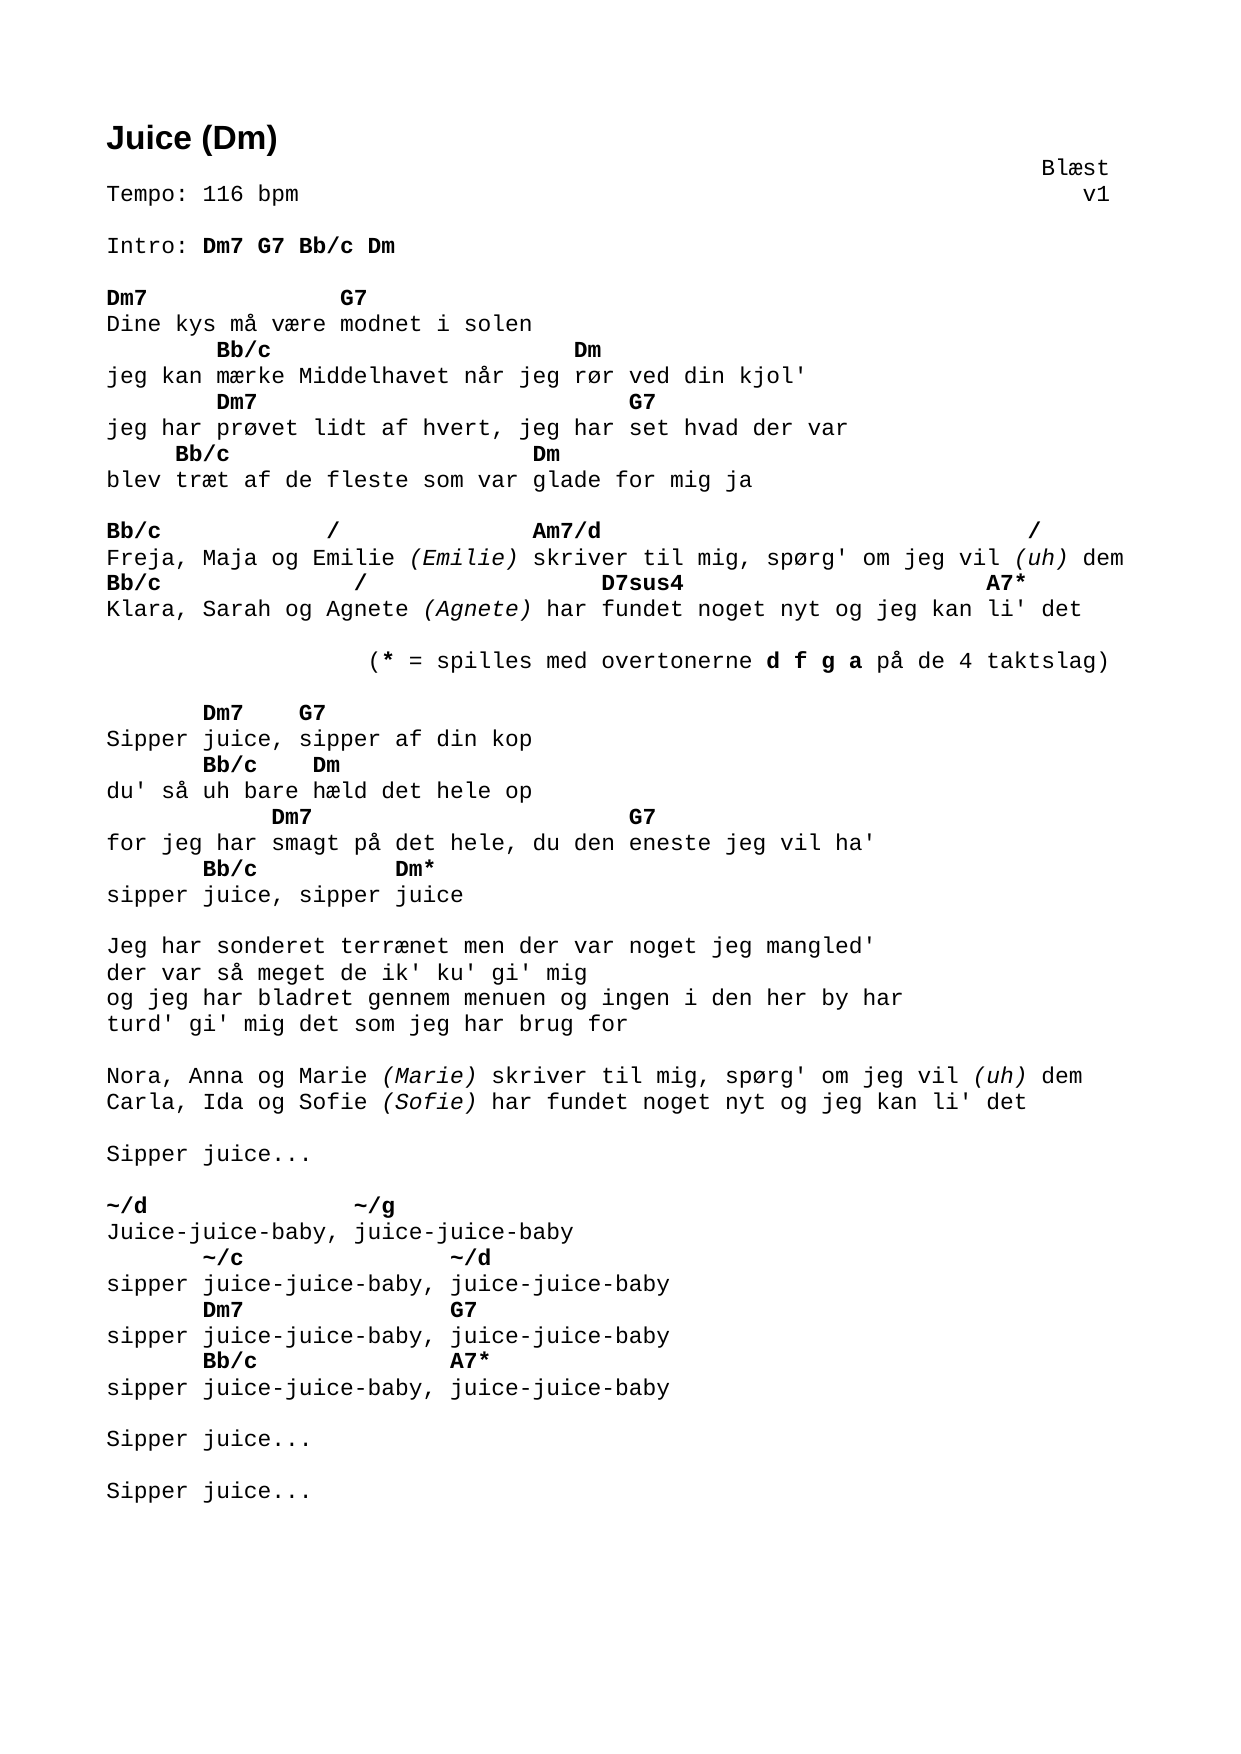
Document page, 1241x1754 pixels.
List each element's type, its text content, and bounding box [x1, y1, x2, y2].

text Sipper juice... [106, 1479, 1134, 1506]
text Sipper juice... [106, 1142, 1134, 1168]
text Bb/c Dm [106, 442, 1134, 468]
text Bb/c / Am7/d / [106, 520, 1134, 546]
text Dm7 G7 [106, 286, 1134, 312]
text Intro: Dm7 G7 Bb/c Dm [106, 234, 1134, 261]
text Bb/c Dm [106, 338, 1134, 364]
text Sipper juice, sipper af din kop [106, 727, 1134, 753]
text Bb/c Dm [106, 753, 1134, 779]
text jeg kan mærke Middelhavet når jeg rør ved din kjol' [106, 364, 1134, 390]
text Tempo: 116 bpm v1 [106, 183, 1134, 209]
text turd' gi' mig det som jeg har brug for [106, 1013, 1134, 1039]
text blev træt af de fleste som var glade for mig ja [106, 468, 1134, 494]
text sipper juice-juice-baby, juice-juice-baby [106, 1376, 1134, 1402]
text Blæst [106, 157, 1134, 183]
text der var så meget de ik' ku' gi' mig [106, 961, 1134, 987]
text ~/c ~/d [106, 1246, 1134, 1272]
text ~/d ~/g [106, 1194, 1134, 1220]
text Jeg har sonderet terrænet men der var noget jeg mangled' [106, 935, 1134, 961]
text og jeg har bladret gennem menuen og ingen i den her by har [106, 987, 1134, 1013]
text Dine kys må være modnet i solen [106, 312, 1134, 338]
text Bb/c A7* [106, 1350, 1134, 1376]
subtitle Juice (Dm) [106, 118, 1134, 157]
text sipper juice, sipper juice [106, 883, 1134, 909]
text Klara, Sarah og Agnete (Agnete) har fundet noget nyt og jeg kan li' det [106, 598, 1134, 624]
text Dm7 G7 [106, 390, 1134, 416]
text jeg har prøvet lidt af hvert, jeg har set hvad der var [106, 416, 1134, 442]
text sipper juice-juice-baby, juice-juice-baby [106, 1324, 1134, 1350]
text Nora, Anna og Marie (Marie) skriver til mig, spørg' om jeg vil (uh) dem [106, 1064, 1134, 1091]
text Freja, Maja og Emilie (Emilie) skriver til mig, spørg' om jeg vil (uh) dem [106, 546, 1134, 572]
text Carla, Ida og Sofie (Sofie) har fundet noget nyt og jeg kan li' det [106, 1091, 1134, 1116]
text Dm7 G7 [106, 1298, 1134, 1324]
text Sipper juice... [106, 1428, 1134, 1454]
text (* = spilles med overtonerne d f g a på de 4 taktslag) [106, 649, 1134, 676]
text for jeg har smagt på det hele, du den eneste jeg vil ha' [106, 831, 1134, 857]
text Dm7 G7 [106, 805, 1134, 831]
text du' så uh bare hæld det hele op [106, 779, 1134, 805]
text Juice-juice-baby, juice-juice-baby [106, 1220, 1134, 1246]
text sipper juice-juice-baby, juice-juice-baby [106, 1272, 1134, 1298]
text Dm7 G7 [106, 701, 1134, 727]
text Bb/c / D7sus4 A7* [106, 572, 1134, 598]
text Bb/c Dm* [106, 857, 1134, 883]
